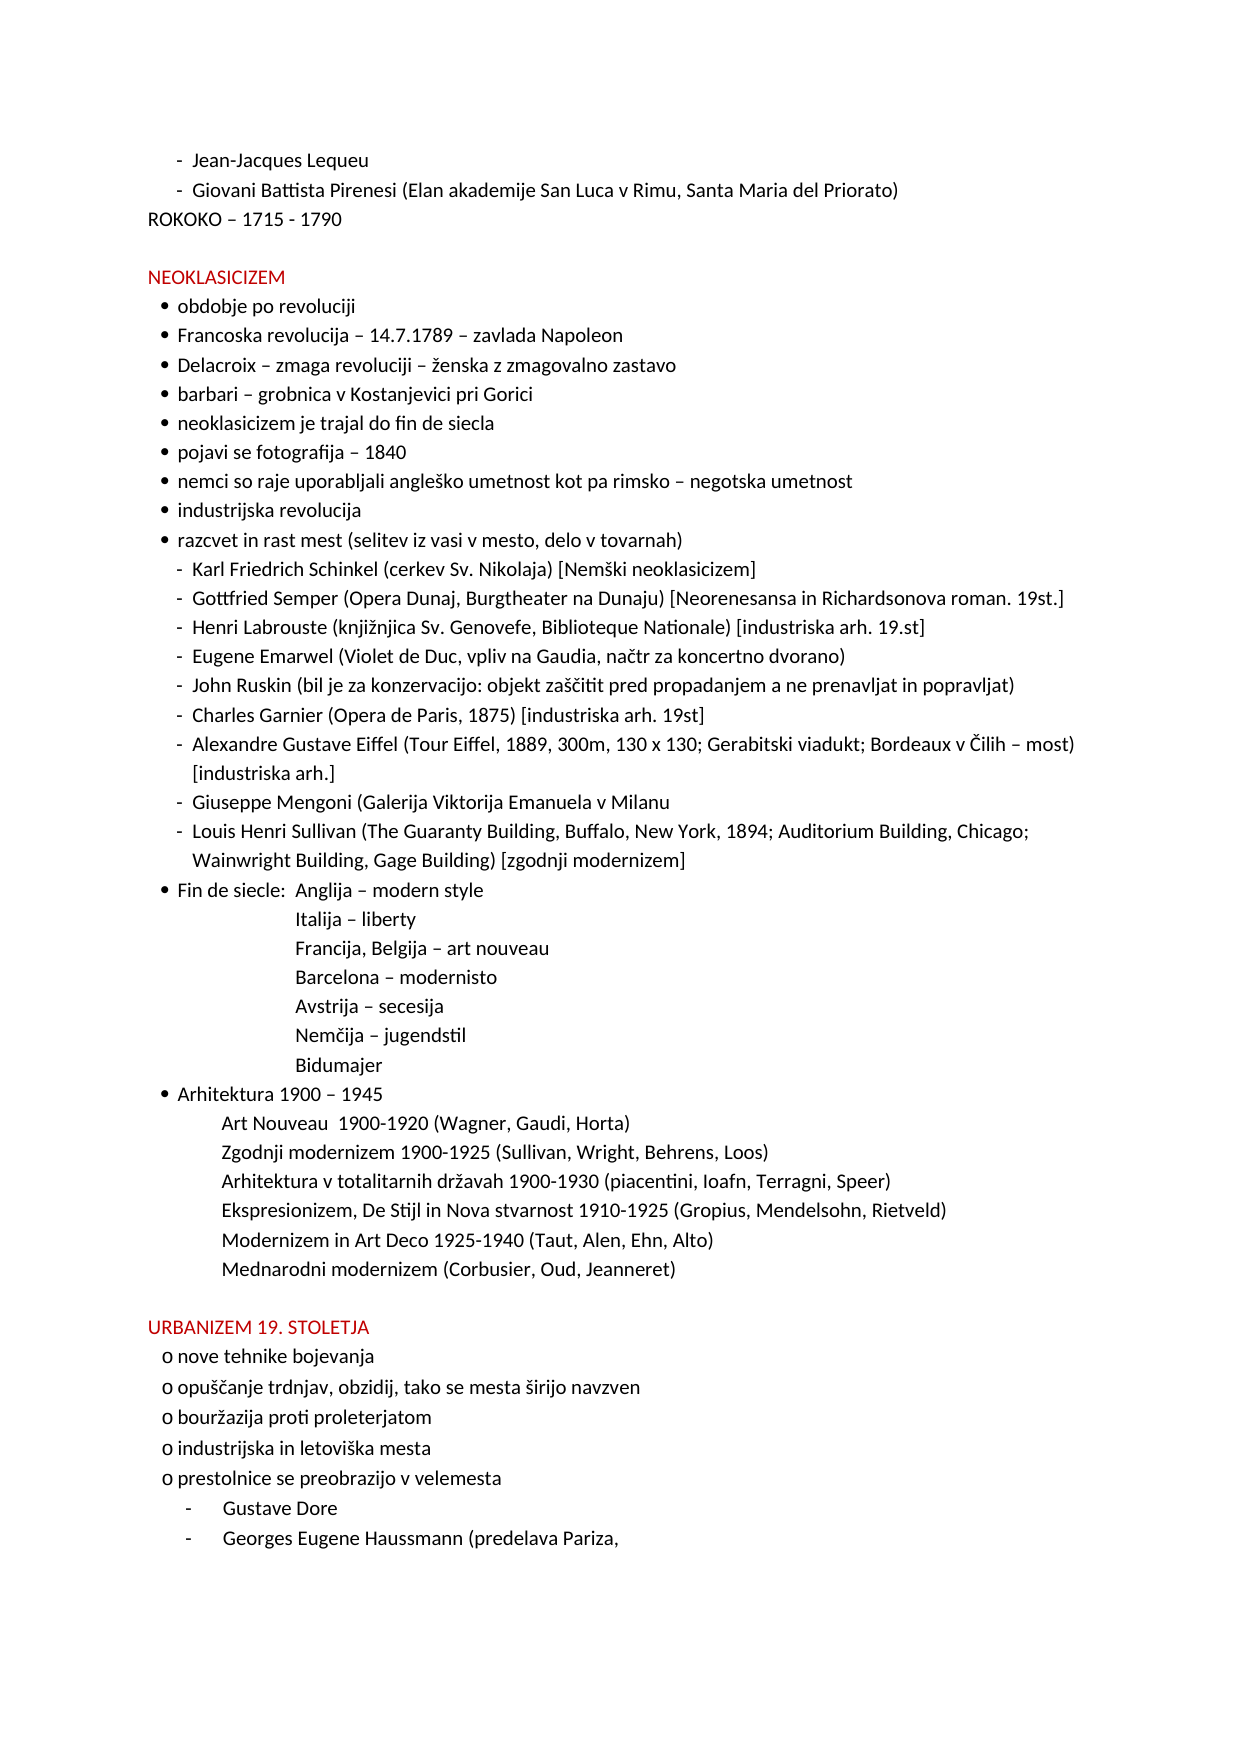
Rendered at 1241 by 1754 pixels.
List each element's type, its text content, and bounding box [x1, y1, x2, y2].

list Alexandre Gustave Eiffel (Tour Eiffel, 1889, 300m, 130 x 130; Gerabitski viadukt; Bordeaux v Čilih – most) [industriska arh.] [176, 731, 1093, 786]
text Avstrija – secesija [295, 993, 1093, 1019]
list Francoska revolucija – 14.7.1789 – zavlada Napoleon [161, 323, 1093, 348]
text URBANIZEM 19. STOLETJA [148, 1314, 1093, 1340]
text Italija – liberty [295, 906, 1093, 931]
list Fin de siecle: Anglija – modern style [161, 877, 1093, 902]
list Louis Henri Sullivan (The Guaranty Building, Buffalo, New York, 1894; Auditorium Building, Chicago; Wainwright Building, Gage Building) [zgodnji modernizem] [176, 818, 1093, 873]
list Eugene Emarwel (Violet de Duc, vpliv na Gaudia, načtr za koncertno dvorano) [176, 643, 1093, 669]
list neoklasicizem je trajal do fin de siecla [161, 410, 1093, 436]
list Georges Eugene Haussmann (predelava Pariza, [185, 1525, 1093, 1550]
text Bidumajer [148, 1052, 1093, 1077]
text Art Nouveau 1900-1920 (Wagner, Gaudi, Horta) [148, 1110, 1093, 1136]
list Charles Garnier (Opera de Paris, 1875) [industriska arh. 19st] [176, 702, 1093, 727]
list nemci so raje uporabljali angleško umetnost kot pa rimsko – negotska umetnost [161, 468, 1093, 494]
text Arhitektura v totalitarnih državah 1900-1930 (piacentini, Ioafn, Terragni, Speer) [148, 1168, 1093, 1194]
text Nemčija – jugendstil [295, 1023, 1093, 1048]
text Ekspresionizem, De Stijl in Nova stvarnost 1910-1925 (Gropius, Mendelsohn, Rietveld) [148, 1198, 1093, 1223]
text Barcelona – modernisto [295, 964, 1093, 990]
list Karl Friedrich Schinkel (cerkev Sv. Nikolaja) [Nemški neoklasicizem] [176, 556, 1093, 581]
list Giovani Battista Pirenesi (Elan akademije San Luca v Rimu, Santa Maria del Priorato) [176, 177, 1093, 202]
list Gustave Dore [185, 1496, 1093, 1521]
text ROKOKO – 1715 - 1790 [148, 206, 1093, 231]
list Henri Labrouste (knjižnjica Sv. Genovefe, Biblioteque Nationale) [industriska arh. 19.st] [176, 614, 1093, 640]
list prestolnice se preobrazijo v velemesta [161, 1465, 1093, 1492]
list Delacroix – zmaga revoluciji – ženska z zmagovalno zastavo [161, 352, 1093, 377]
list razcvet in rast mest (selitev iz vasi v mesto, delo v tovarnah) [161, 527, 1093, 552]
list pojavi se fotografija – 1840 [161, 439, 1093, 465]
list obdobje po revoluciji [161, 293, 1093, 319]
list Giuseppe Mengoni (Galerija Viktorija Emanuela v Milanu [176, 789, 1093, 815]
text NEOKLASICIZEM [148, 264, 1093, 290]
list nove tehnike bojevanja [161, 1343, 1093, 1370]
text Modernizem in Art Deco 1925-1940 (Taut, Alen, Ehn, Alto) [148, 1227, 1093, 1252]
list Jean-Jacques Lequeu [176, 148, 1093, 173]
list opuščanje trdnjav, obzidij, tako se mesta širijo navzven [161, 1374, 1093, 1400]
list industrijska revolucija [161, 498, 1093, 523]
list John Ruskin (bil je za konzervacijo: objekt zaščitit pred propadanjem a ne prenavljat in popravljat) [176, 673, 1093, 698]
list industrijska in letoviška mesta [161, 1435, 1093, 1461]
list Gottfried Semper (Opera Dunaj, Burgtheater na Dunaju) [Neorenesansa in Richardsonova roman. 19st.] [176, 585, 1093, 611]
text Mednarodni modernizem (Corbusier, Oud, Jeanneret) [148, 1256, 1093, 1281]
list Arhitektura 1900 – 1945 [161, 1081, 1093, 1106]
text Zgodnji modernizem 1900-1925 (Sullivan, Wright, Behrens, Loos) [148, 1139, 1093, 1165]
list bouržazija proti proleterjatom [161, 1404, 1093, 1431]
list barbari – grobnica v Kostanjevici pri Gorici [161, 381, 1093, 406]
text Francija, Belgija – art nouveau [295, 935, 1093, 961]
